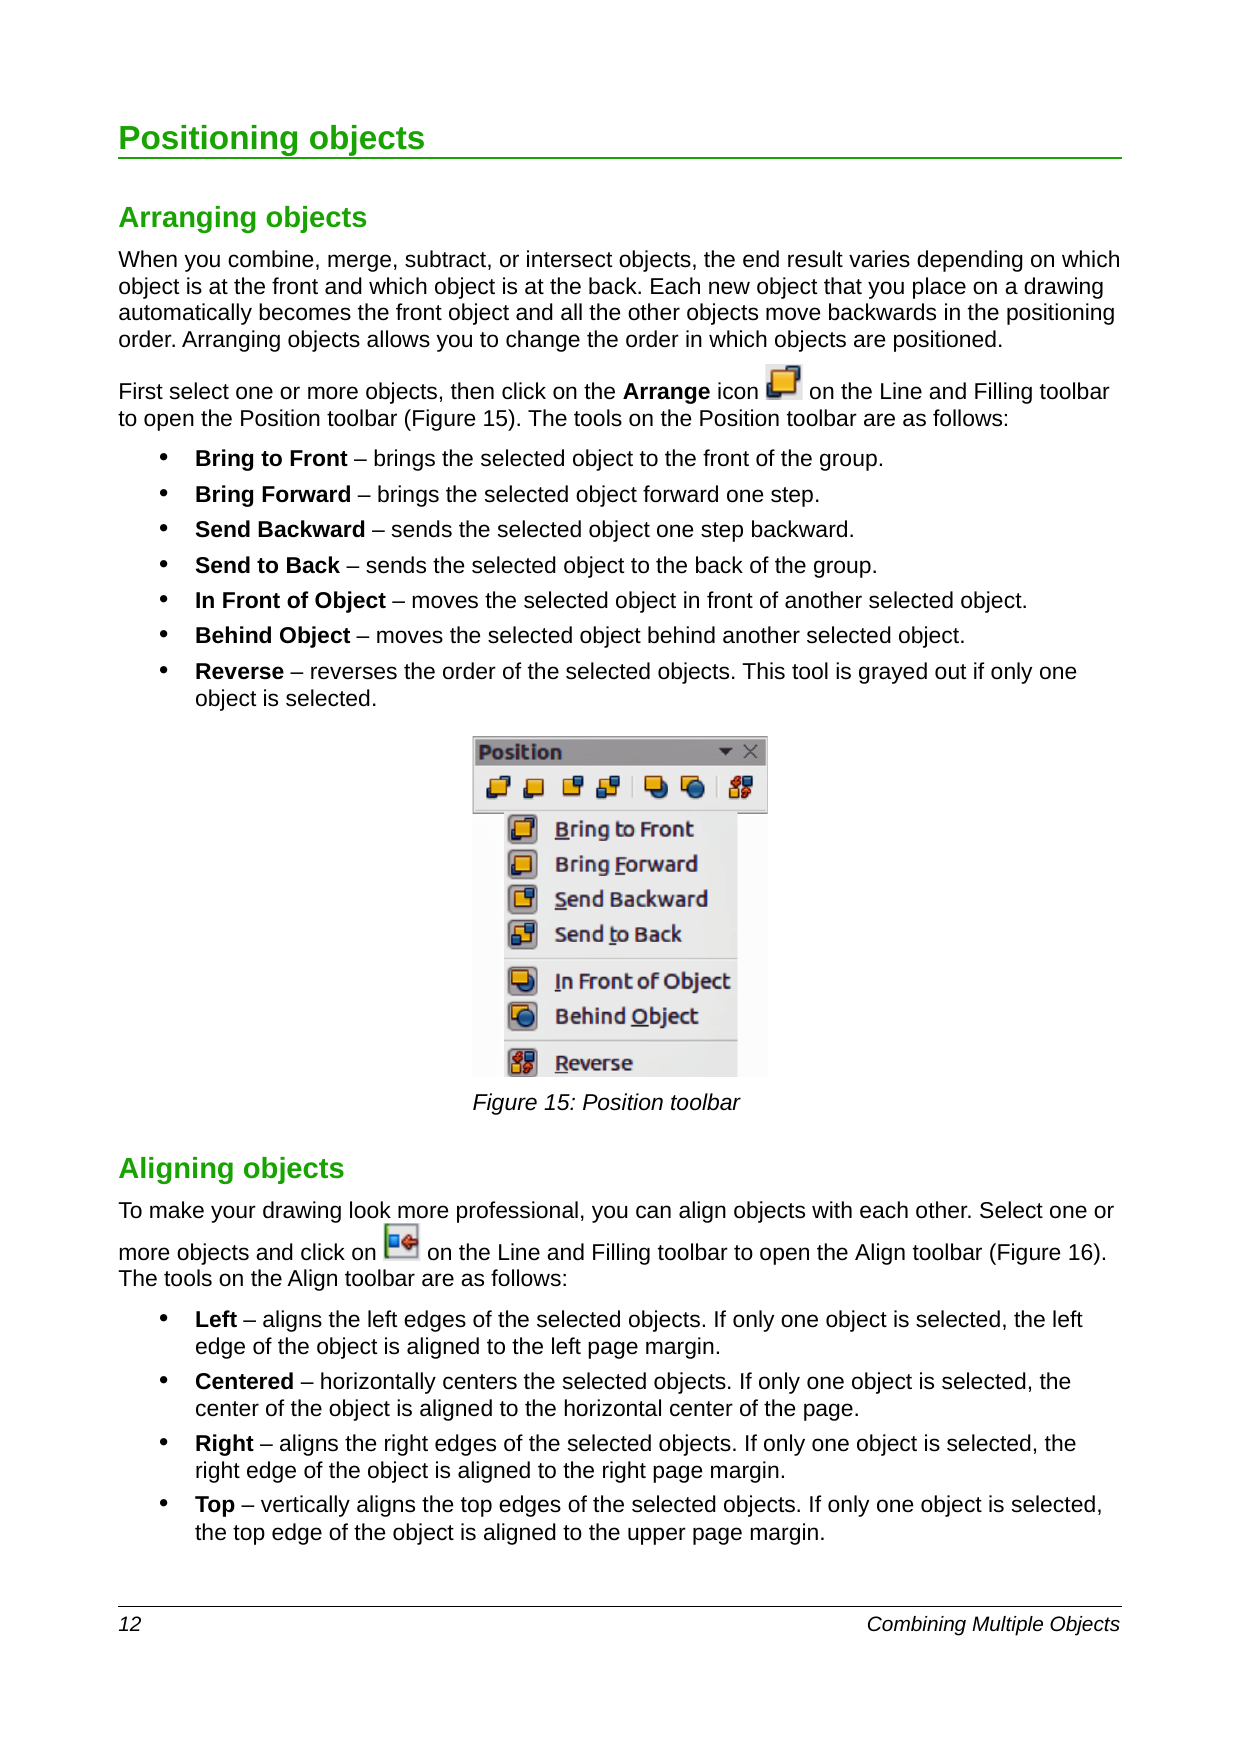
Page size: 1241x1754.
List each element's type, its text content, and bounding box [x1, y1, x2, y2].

list Reverse – reverses the order of the selected objects. This tool is grayed out if only one object is selected. [156, 656, 1122, 712]
list Left – aligns the left edges of the selected objects. If only one object is selected, the left edge of the object is aligned to the left page margin. [156, 1304, 1122, 1360]
list Centered – horizontally centers the selected objects. If only one object is selected, the center of the object is aligned to the horizontal center of the page. [156, 1366, 1122, 1421]
list Bring Forward – brings the selected object forward one step. [156, 479, 1122, 508]
list Send Backward – sends the selected object one step backward. [156, 514, 1122, 543]
picture [765, 364, 803, 400]
list Behind Object – moves the selected object behind another selected object. [156, 621, 1122, 650]
list Bring to Front – brings the selected object to the front of the group. [156, 443, 1122, 473]
list In Front of Object – moves the selected object in front of another selected object. [156, 585, 1122, 614]
picture [472, 736, 768, 1077]
list Top – vertically aligns the top edges of the selected objects. If only one object is selected, the top edge of the object is aligned to the upper page margin. [156, 1489, 1122, 1545]
text Figure 15: Position toolbar [472, 1089, 768, 1115]
text To make your drawing look more professional, you can align objects with each other. Select one or more objects and click on on the Line and Filling toolbar to open the Align toolbar (Figure 16). The tools on the Align toolbar are as follows: [118, 1197, 1122, 1292]
list Send to Back – sends the selected object to the back of the group. [156, 550, 1122, 579]
picture [383, 1223, 421, 1261]
subtitle Arranging objects [118, 201, 1122, 234]
text When you combine, merge, subtract, or intersect objects, the end result varies depending on which object is at the front and which object is at the back. Each new object that you place on a drawing automatically becomes the front object and all the other objects move backwards in the positioning order. Arranging objects allows you to change the order in which objects are positioned. [118, 246, 1122, 352]
